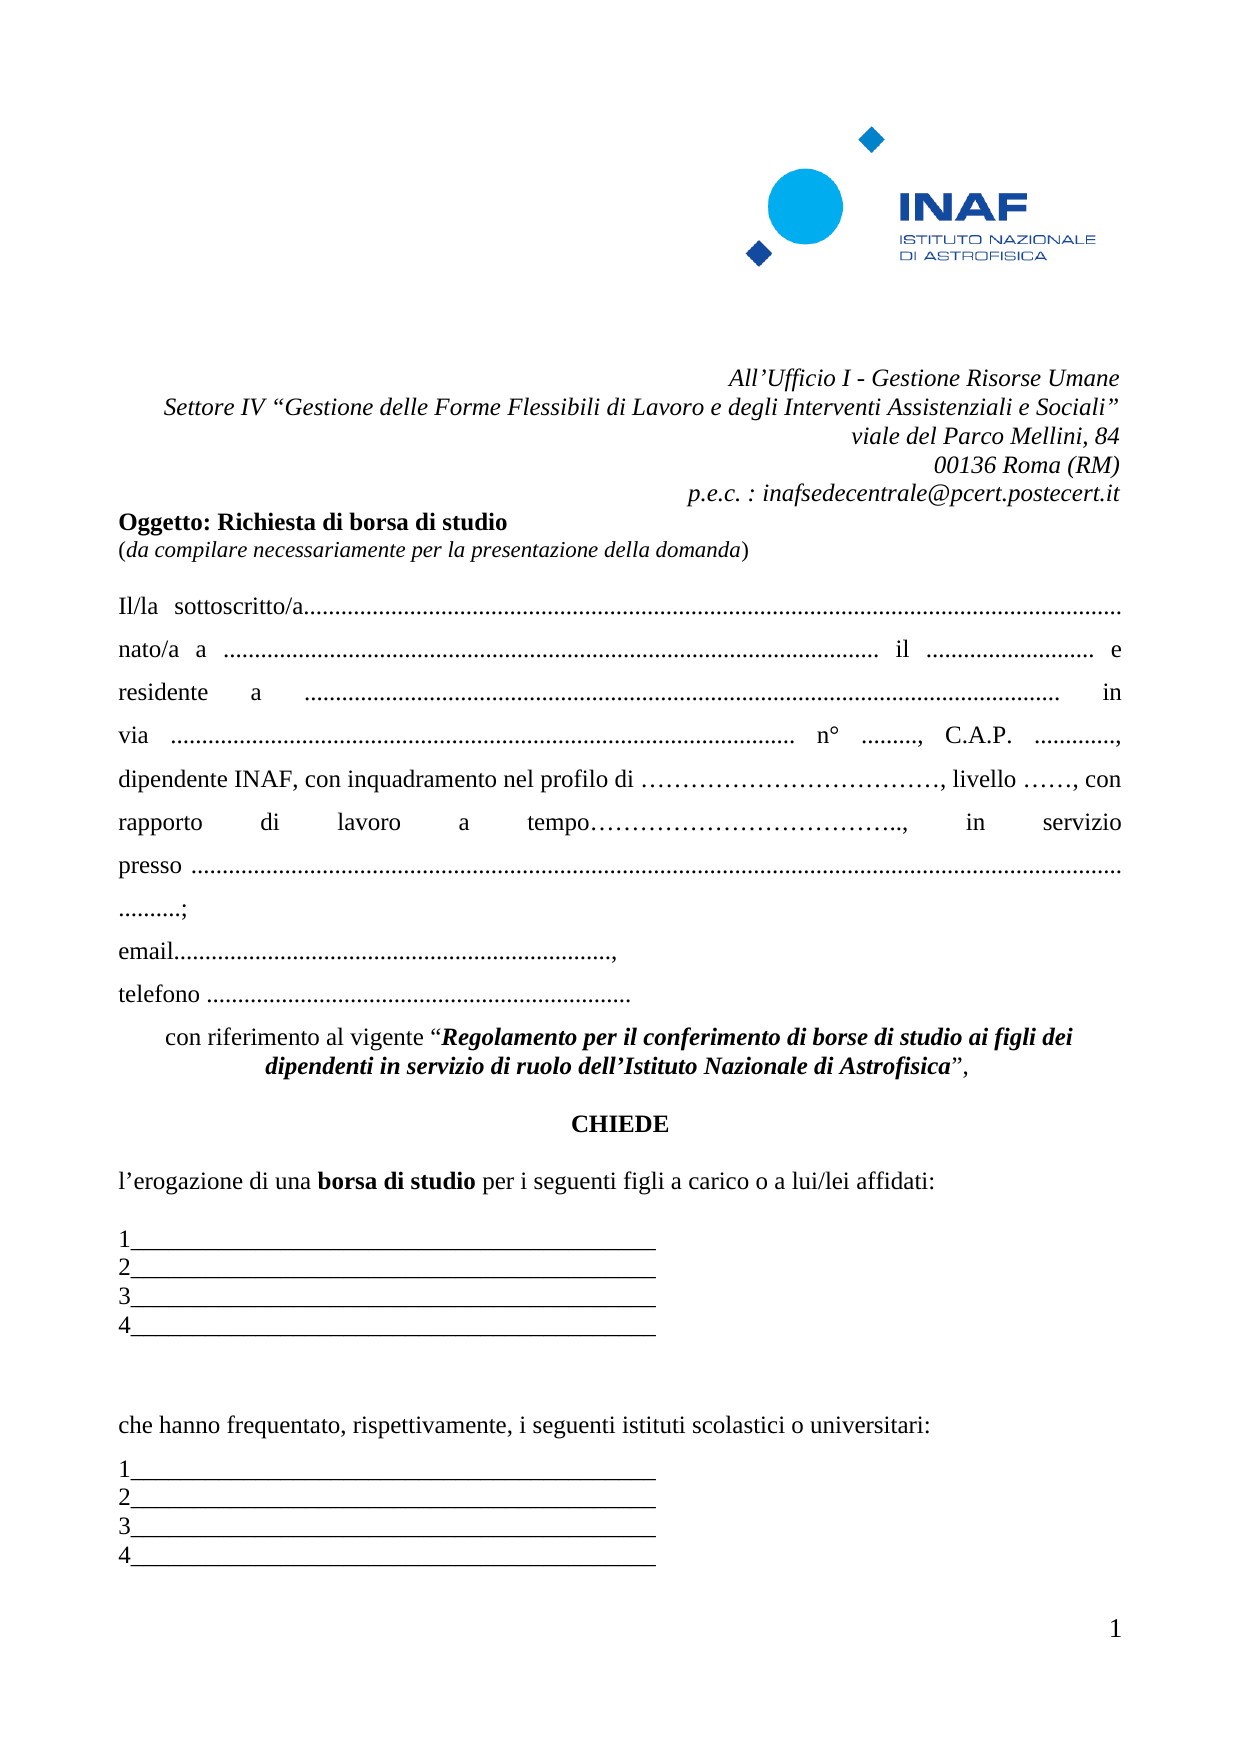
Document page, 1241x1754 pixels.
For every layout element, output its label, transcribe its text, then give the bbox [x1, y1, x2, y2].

text 00136 Roma (RM) [118, 450, 1122, 478]
text All’Ufficio I - Gestione Risorse Umane [118, 363, 1122, 392]
text che hanno frequentato, rispettivamente, i seguenti istituti scolastici o universitari: [118, 1411, 1122, 1439]
text Oggetto: Richiesta di borsa di studio [118, 507, 1122, 536]
text CHIEDE [118, 1109, 1122, 1137]
text p.e.c. : inafsedecentrale@pcert.postecert.it [118, 478, 1122, 507]
text 2__________________________________________ [118, 1252, 1122, 1281]
text l’erogazione di una borsa di studio per i seguenti figli a carico o a lui/lei affidati: [118, 1166, 1122, 1195]
text 3__________________________________________ [118, 1511, 1122, 1540]
text Il/la sottoscritto/a................................................................................................................................... nato/a a ......................................................................................................... il ........................... e residente a ......................................................................................................................... in via .................................................................................................... n° ........., C.A.P. ............., dipendente INAF, con inquadramento nel profilo di ………………………………, livello ……, con rapporto di lavoro a tempo……………………………….., in servizio presso ...............................................................................................................................................................; email......................................................................, telefono .................................................................... [118, 591, 1122, 1008]
text 1__________________________________________ [118, 1454, 1122, 1482]
text 1__________________________________________ [118, 1224, 1122, 1252]
text 3__________________________________________ [118, 1281, 1122, 1310]
text viale del Parco Mellini, 84 [118, 421, 1122, 450]
text 4__________________________________________ [118, 1540, 1122, 1569]
text 2__________________________________________ [118, 1482, 1122, 1511]
text (da compilare necessariamente per la presentazione della domanda) [118, 536, 1122, 562]
subtitle Settore IV “Gestione delle Forme Flessibili di Lavoro e degli Interventi Assistenziali e Sociali” [118, 392, 1122, 421]
text con riferimento al vigente “Regolamento per il conferimento di borse di studio ai figli dei dipendenti in servizio di ruolo dell’Istituto Nazionale di Astrofisica”, [118, 1022, 1122, 1080]
text 4__________________________________________ [118, 1310, 1122, 1339]
